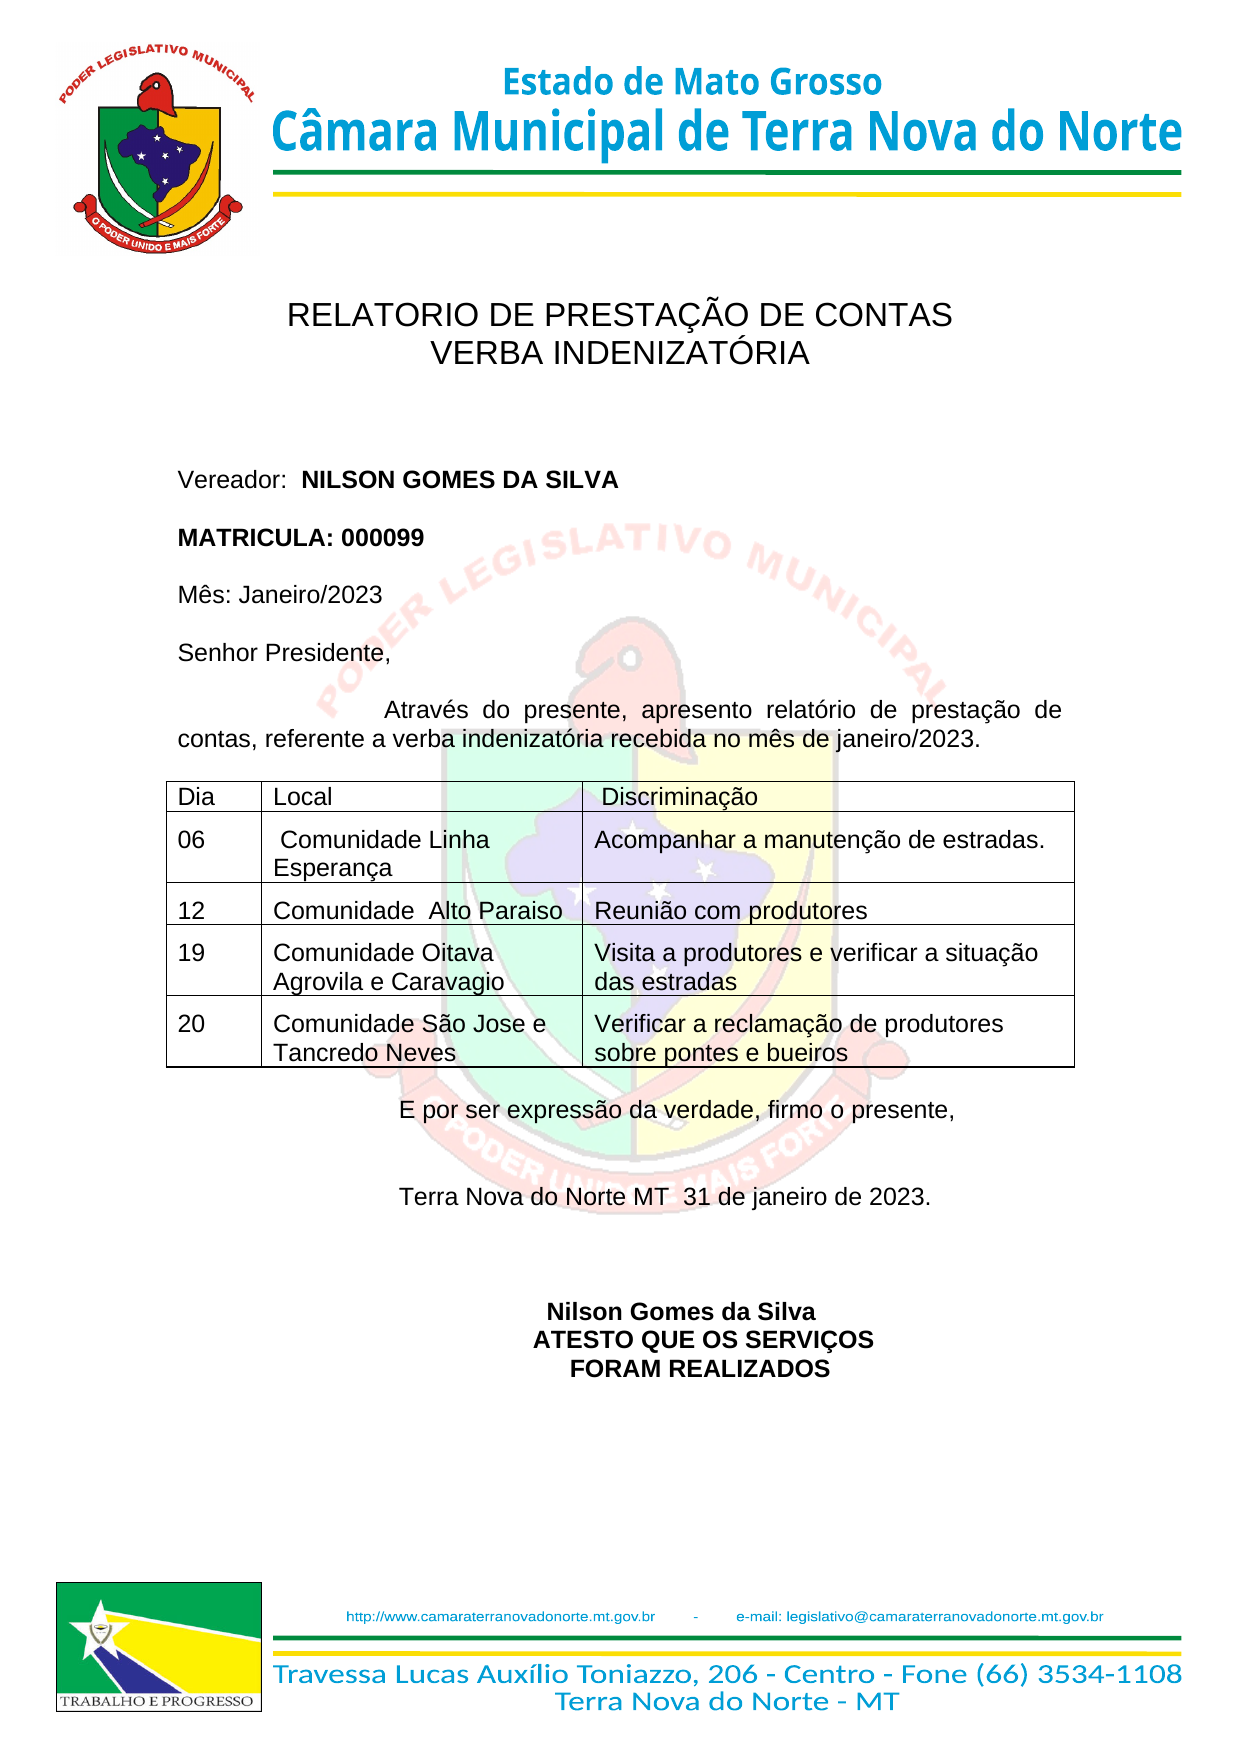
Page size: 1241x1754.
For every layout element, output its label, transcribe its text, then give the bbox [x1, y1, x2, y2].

table_cell Verificar a reclamação de produtores sobre pontes e bueiros [966, 996, 1074, 1066]
table_cell Comunidade Alto Paraiso [262, 883, 303, 924]
text Através do presente, apresento relatório de prestação de contas, referente a verba indenizatória recebida no mês de janeiro/2023. [966, 695, 1063, 752]
table_header Discriminação [966, 782, 1074, 811]
text E por ser expressão da verdade, firmo o presente, [966, 1096, 1063, 1124]
table_cell 20 [167, 996, 261, 1066]
text Mês: Janeiro/2023 [966, 580, 1063, 609]
text E por ser expressão da verdade, firmo o presente, [177, 1096, 303, 1124]
text FORAM REALIZADOS [236, 1354, 1122, 1383]
text Mês: Janeiro/2023 [177, 580, 303, 609]
text MATRICULA: 000099 [966, 522, 1063, 551]
picture [55, 42, 260, 256]
text Terra Nova do Norte MT 31 de janeiro de 2023. [177, 1182, 303, 1211]
table_cell 19 [167, 925, 261, 995]
text Através do presente, apresento relatório de prestação de contas, referente a verba indenizatória recebida no mês de janeiro/2023. [177, 695, 303, 752]
text Senhor Presidente, [177, 637, 303, 666]
table_cell Reunião com produtores [966, 883, 1074, 924]
text MATRICULA: 000099 [177, 522, 303, 551]
picture [860, 1611, 868, 1623]
table_cell Comunidade Oitava Agrovila e Caravagio [262, 925, 303, 995]
table_header Local [262, 782, 303, 811]
table_cell 12 [167, 883, 261, 924]
text Terra Nova do Norte MT 31 de janeiro de 2023. [966, 1182, 1063, 1211]
table_cell Comunidade Linha Esperança [262, 812, 303, 882]
text VERBA INDENIZATÓRIA [177, 333, 1063, 371]
text Vereador: NILSON GOMES DA SILVA [177, 465, 1063, 494]
table_cell Comunidade São Jose e Tancredo Neves [262, 996, 303, 1066]
text Nilson Gomes da Silva [177, 1297, 1063, 1326]
picture [57, 1583, 261, 1711]
table_header Dia [167, 782, 261, 811]
table_cell Acompanhar a manutenção de estradas. [966, 812, 1074, 882]
table_cell Visita a produtores e verificar a situação das estradas [966, 925, 1074, 995]
table_cell 06 [167, 812, 261, 882]
text RELATORIO DE PRESTAÇÃO DE CONTAS [177, 294, 1063, 333]
text Senhor Presidente, [966, 637, 1063, 666]
text ATESTO QUE OS SERVIÇOS [236, 1326, 1122, 1354]
